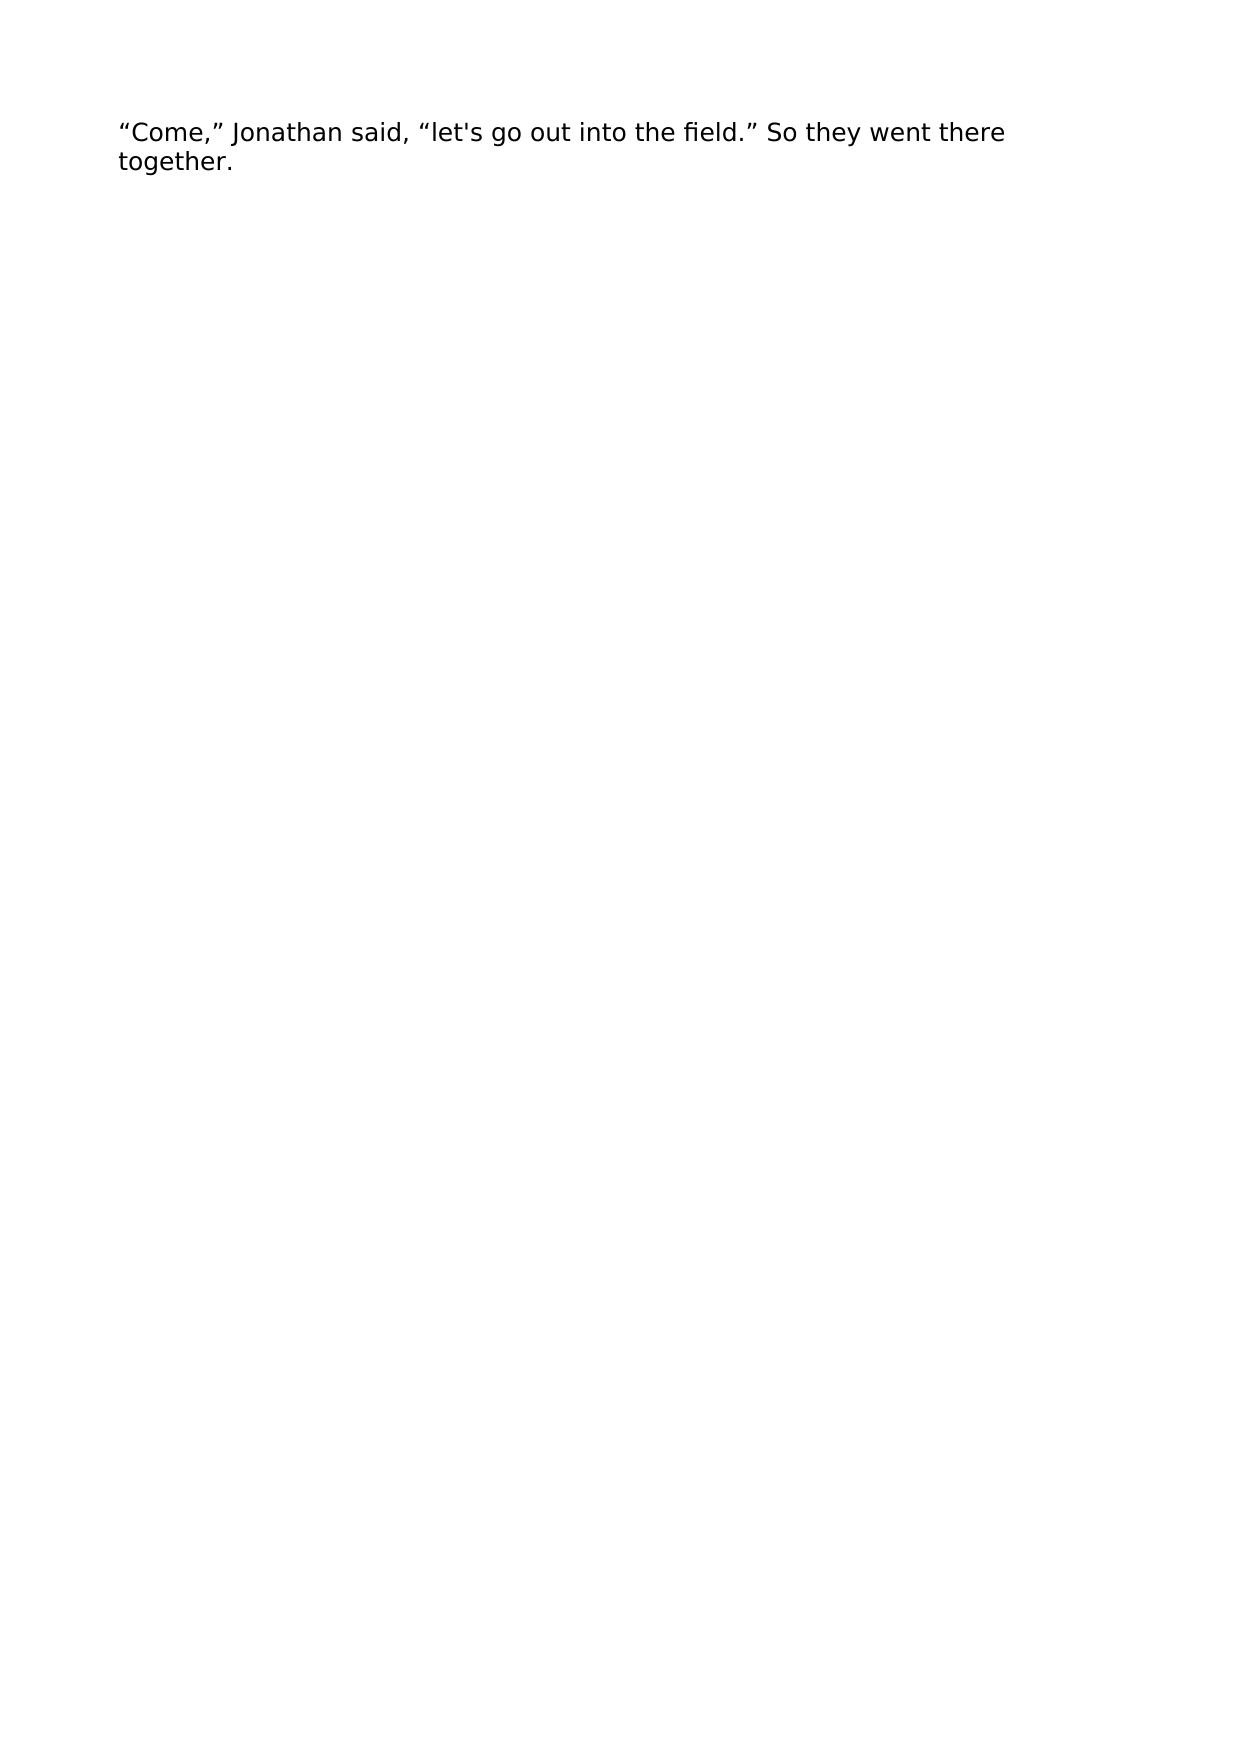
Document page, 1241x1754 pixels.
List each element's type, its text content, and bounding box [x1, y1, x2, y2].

text “Come,” Jonathan said, “let's go out into the field.” So they went there together. [118, 118, 1122, 176]
